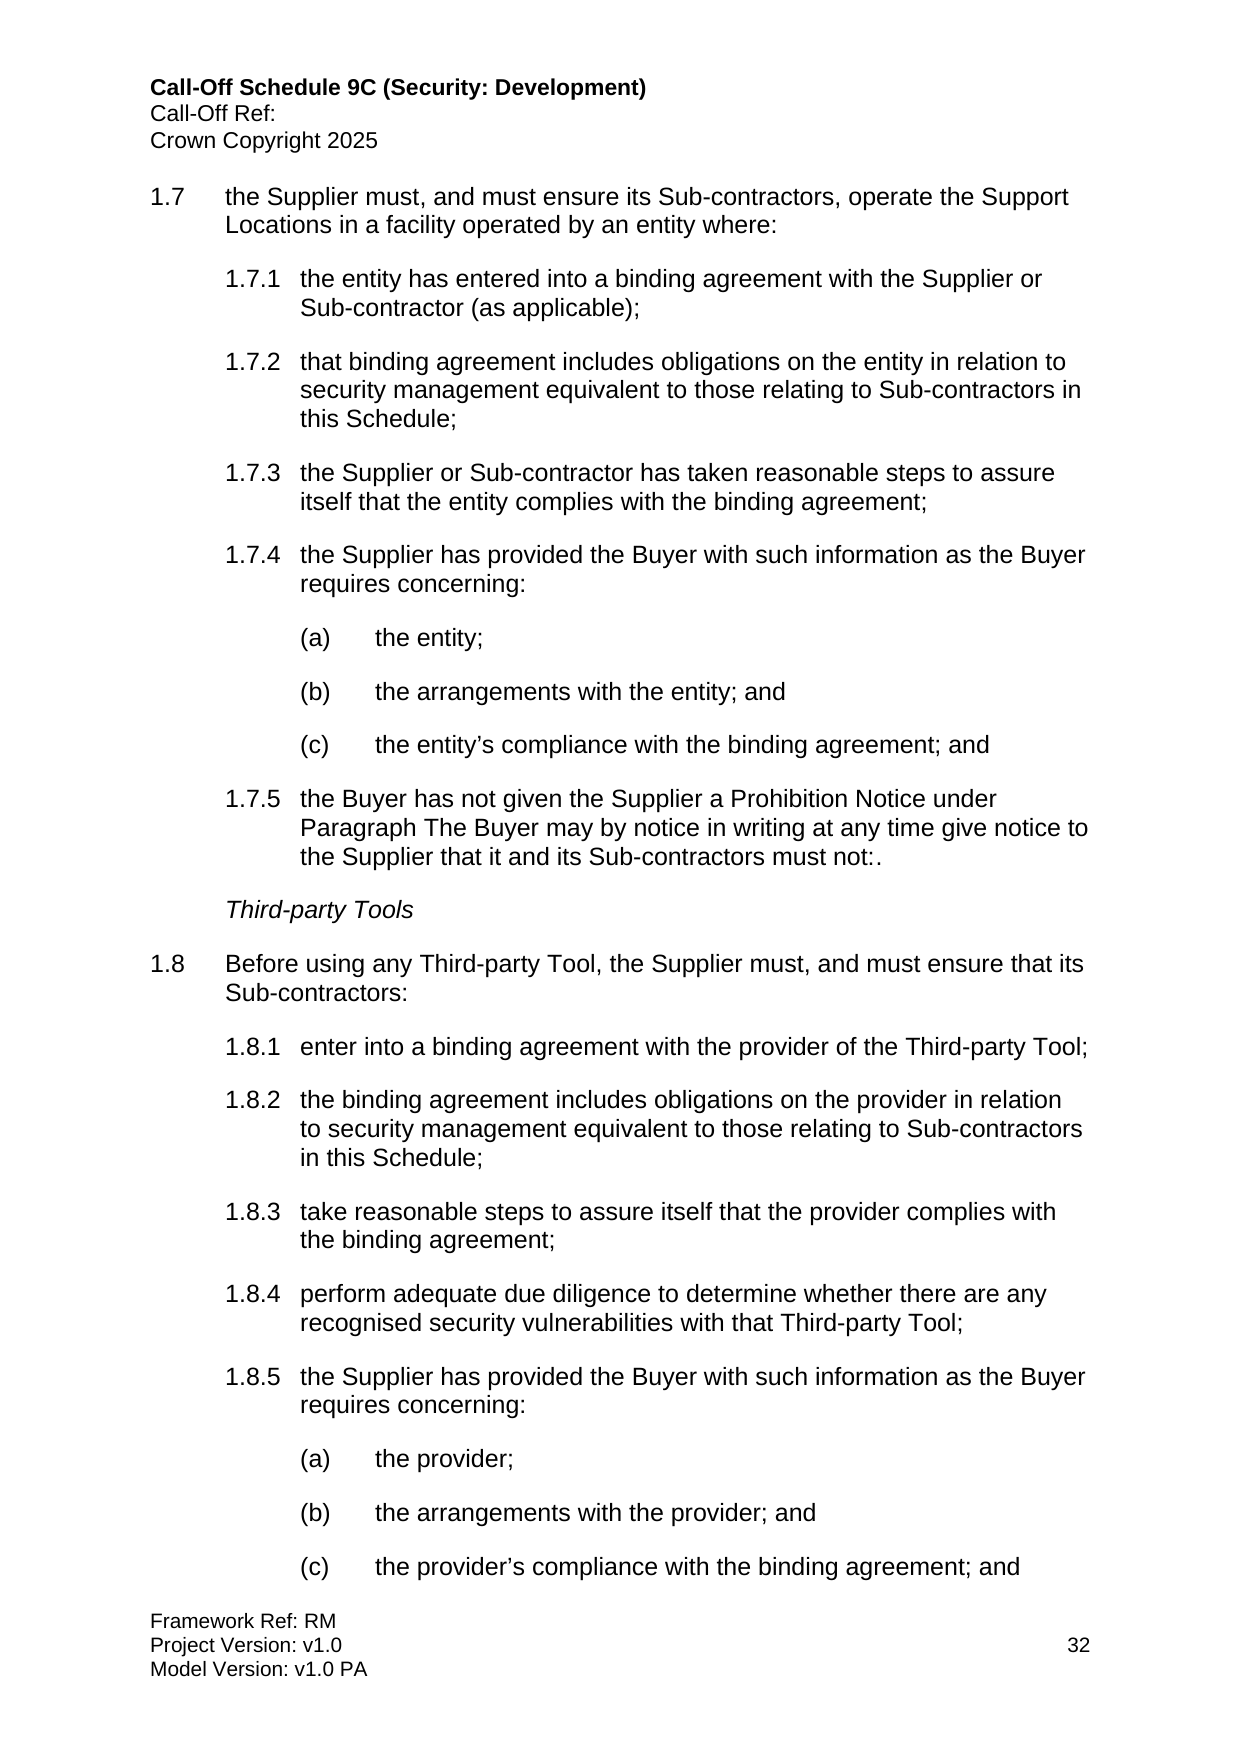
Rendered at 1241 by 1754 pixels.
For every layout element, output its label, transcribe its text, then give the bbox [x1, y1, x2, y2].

list the entity has entered into a binding agreement with the Supplier or Sub-contractor (as applicable); [225, 264, 1091, 322]
list Third-party Tools [225, 895, 1091, 924]
list enter into a binding agreement with the provider of the Third-party Tool; [225, 1032, 1091, 1060]
list the entity’s compliance with the binding agreement; and [300, 730, 1091, 759]
list the Buyer has not given the Supplier a Prohibition Notice under Paragraph 1.11. [225, 784, 1091, 870]
list perform adequate due diligence to determine whether there are any recognised security vulnerabilities with that Third-party Tool; [225, 1279, 1091, 1337]
list the arrangements with the provider; and [300, 1498, 1091, 1527]
list Before using any Third-party Tool, the Supplier must, and must ensure that its Sub-contractors: [150, 949, 1091, 1007]
list the provider’s compliance with the binding agreement; and [300, 1552, 1091, 1580]
list the Supplier has provided the Buyer with such information as the Buyer requires concerning: [225, 540, 1091, 598]
list that binding agreement includes obligations on the entity in relation to security management equivalent to those relating to Sub-contractors in this Schedule; [225, 347, 1091, 433]
list the arrangements with the entity; and [300, 677, 1091, 705]
list the Supplier must, and must ensure its Sub-contractors, operate the Support Locations in a facility operated by an entity where: [150, 182, 1091, 239]
list the binding agreement includes obligations on the provider in relation to security management equivalent to those relating to Sub-contractors in this Schedule; [225, 1085, 1091, 1172]
list take reasonable steps to assure itself that the provider complies with the binding agreement; [225, 1197, 1091, 1254]
list the entity; [300, 623, 1091, 652]
list the Supplier has provided the Buyer with such information as the Buyer requires concerning: [225, 1362, 1091, 1419]
list the Supplier or Sub-contractor has taken reasonable steps to assure itself that the entity complies with the binding agreement; [225, 458, 1091, 515]
list the provider; [300, 1444, 1091, 1473]
